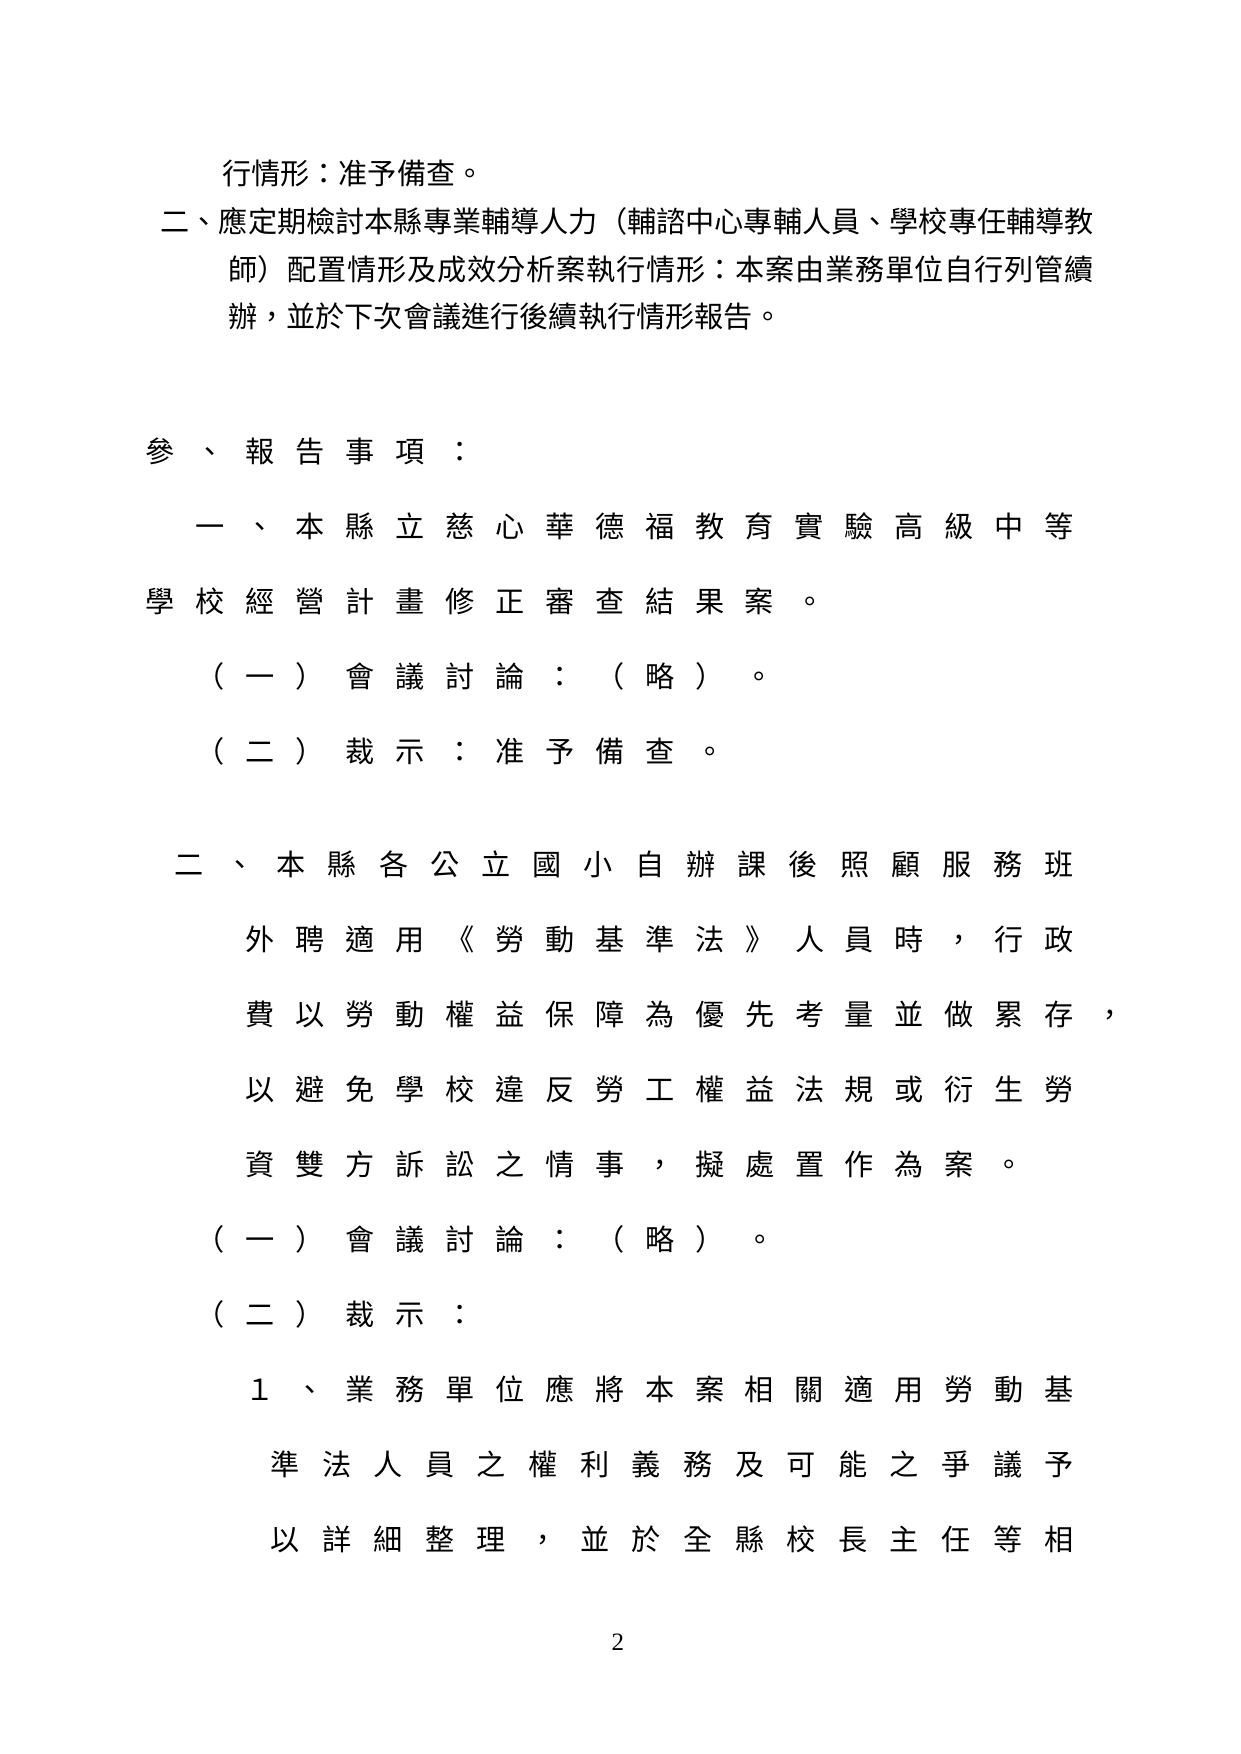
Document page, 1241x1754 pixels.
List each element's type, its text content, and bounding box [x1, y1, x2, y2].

text 二、本縣各公立國小自辦課後照顧服務班外聘適用《勞動基準法》人員時，行政費以勞動權益保障為優先考量並做累存，以避免學校違反勞工權益法規或衍生勞資雙方訴訟之情事，擬處置作為案。 [145, 825, 1095, 1200]
text 二、應定期檢討本縣專業輔導人力（輔諮中心專輔人員、學校專任輔導教師）配置情形及成效分析案執行情形：本案由業務單位自行列管續辦，並於下次會議進行後續執行情形報告。 [145, 194, 1095, 337]
text 一、本縣立慈心華德福教育實驗高級中等學校經營計畫修正審查結果案。 [145, 487, 1095, 637]
list 參、報告事項： [145, 412, 1095, 487]
text （一）會議討論：（略）。 [145, 637, 1095, 712]
text （二）裁示：准予備查。 [145, 712, 1095, 787]
text 行情形：准予備查。 [145, 146, 1095, 194]
text （二）裁示： [145, 1275, 1095, 1350]
text １、業務單位應將本案相關適用勞動基準法人員之權利義務及可能之爭議予以詳細整理，並於全縣校長主任等相 [145, 1350, 1095, 1575]
text （一）會議討論：（略）。 [145, 1200, 1095, 1275]
